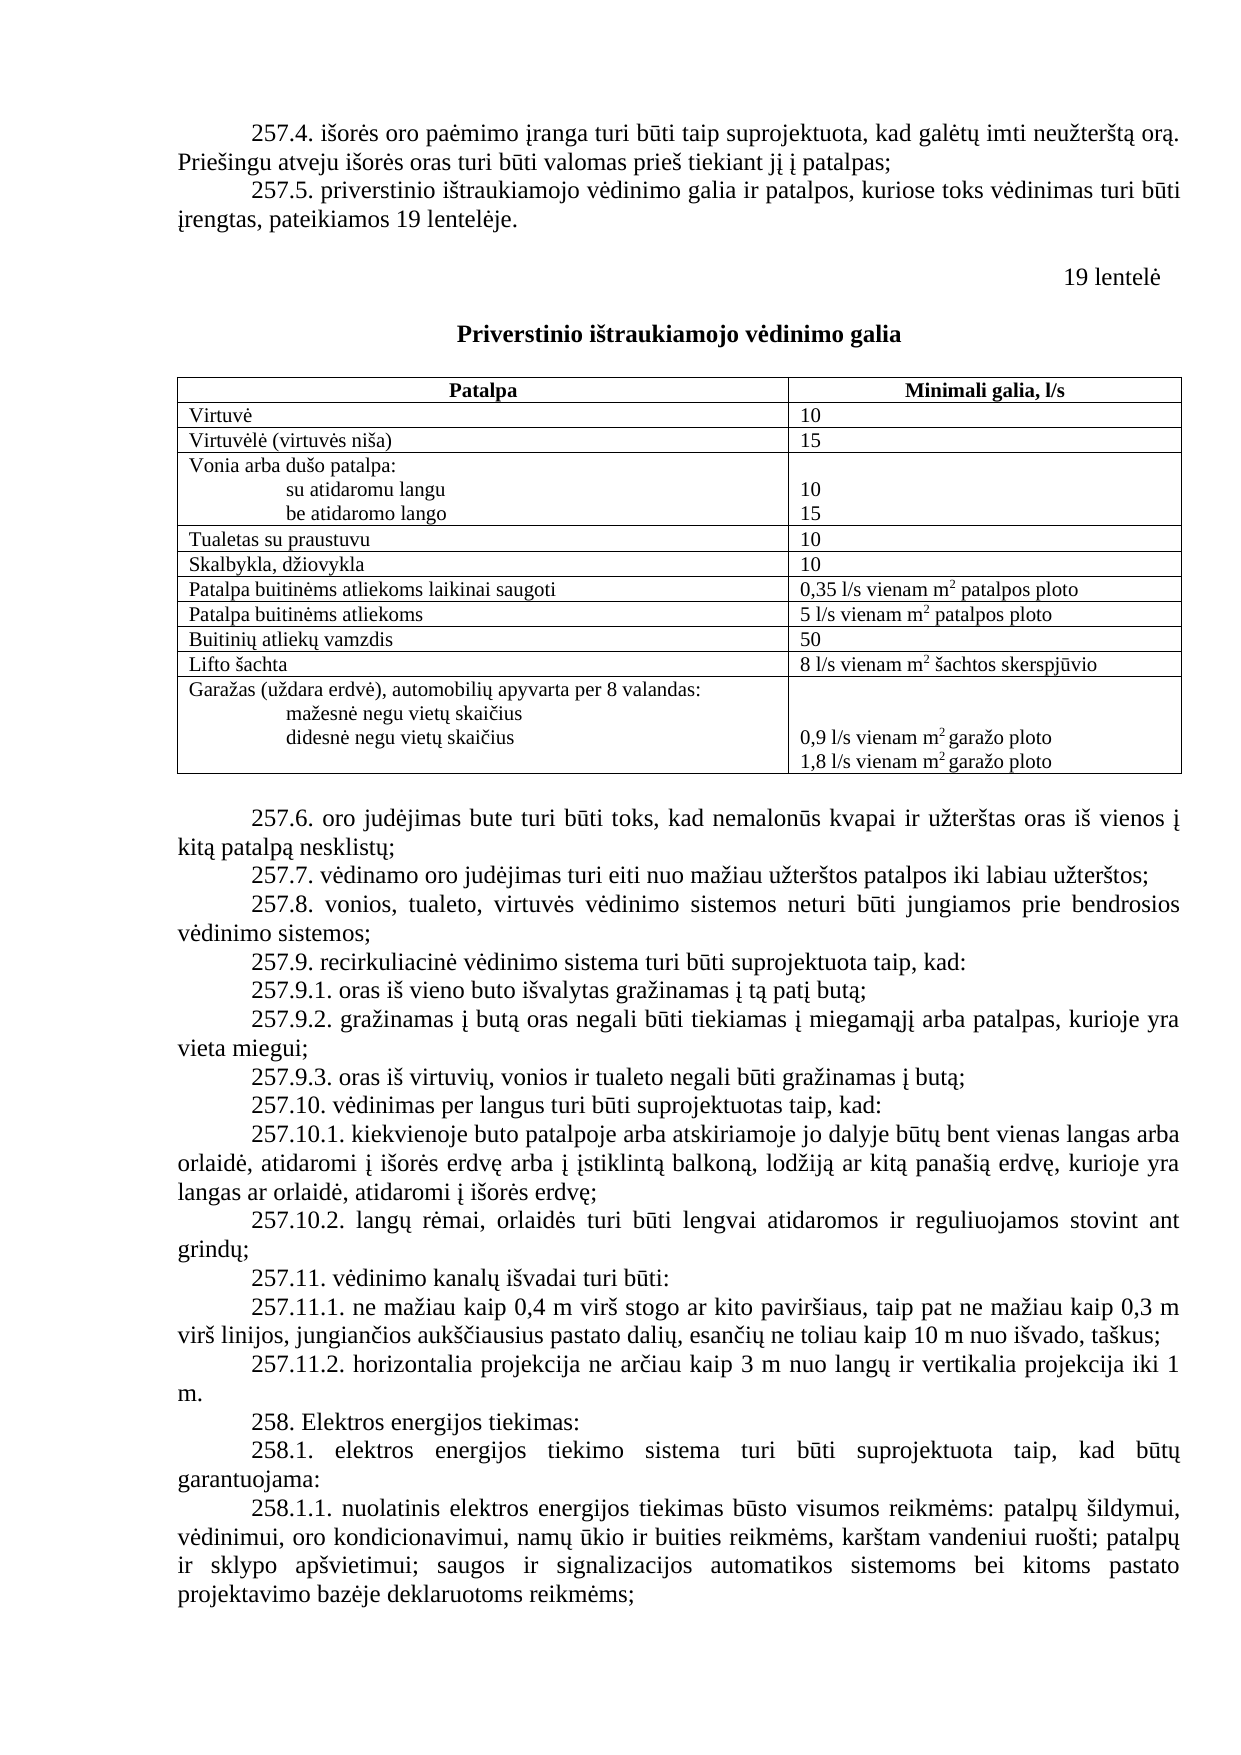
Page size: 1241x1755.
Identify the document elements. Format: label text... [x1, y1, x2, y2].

text 257.11. vėdinimo kanalų išvadai turi būti: [177, 1263, 1181, 1292]
table_cell Buitinių atliekų vamzdis [178, 627, 788, 651]
text 257.11.1. ne mažiau kaip 0,4 m virš stogo ar kito paviršiaus, taip pat ne mažiau kaip 0,3 m virš linijos, jungiančios aukščiausius pastato dalių, esančių ne toliau kaip 10 m nuo išvado, taškus; [177, 1292, 1181, 1349]
table_cell Patalpa buitinėms atliekoms [178, 602, 788, 626]
text 257.5. priverstinio ištraukiamojo vėdinimo galia ir patalpos, kuriose toks vėdinimas turi būti įrengtas, pateikiamos 19 lentelėje. [177, 176, 1181, 233]
table_cell 50 [789, 627, 1181, 651]
text 257.9. recirkuliacinė vėdinimo sistema turi būti suprojektuota taip, kad: [177, 947, 1181, 976]
text 257.8. vonios, tualeto, virtuvės vėdinimo sistemos neturi būti jungiamos prie bendrosios vėdinimo sistemos; [177, 889, 1181, 947]
table_header Patalpa [178, 378, 788, 402]
table_cell Skalbykla, džiovykla [178, 552, 788, 576]
table_cell Lifto šachta [178, 652, 788, 676]
text 257.9.2. gražinamas į butą oras negali būti tiekiamas į miegamąjį arba patalpas, kurioje yra vieta miegui; [177, 1004, 1181, 1062]
table_cell 15 [789, 428, 1181, 452]
table_cell 10 [789, 552, 1181, 576]
table_cell 10 15 [789, 453, 1181, 525]
text 257.9.3. oras iš virtuvių, vonios ir tualeto negali būti gražinamas į butą; [177, 1062, 1181, 1091]
table_cell 5 l/s vienam m2 patalpos ploto [789, 602, 1181, 626]
table_cell 10 [789, 403, 1181, 427]
text 258. Elektros energijos tiekimas: [177, 1407, 1181, 1436]
table_header Minimali galia, l/s [789, 378, 1181, 402]
table_cell Vonia arba dušo patalpa: su atidaromu langu be atidaromo lango [178, 453, 788, 525]
text 257.7. vėdinamo oro judėjimas turi eiti nuo mažiau užterštos patalpos iki labiau užterštos; [177, 861, 1181, 889]
text 19 lentelė [177, 262, 1181, 291]
text 257.11.2. horizontalia projekcija ne arčiau kaip 3 m nuo langų ir vertikalia projekcija iki 1 m. [177, 1349, 1181, 1407]
text 257.10. vėdinimas per langus turi būti suprojektuotas taip, kad: [177, 1091, 1181, 1119]
table_cell Garažas (uždara erdvė), automobilių apyvarta per 8 valandas: mažesnė negu vietų skaičius didesnė negu vietų skaičius [178, 677, 788, 773]
text 258.1.1. nuolatinis elektros energijos tiekimas būsto visumos reikmėms: patalpų šildymui, vėdinimui, oro kondicionavimui, namų ūkio ir buities reikmėms, karštam vandeniui ruošti; patalpų ir sklypo apšvietimui; saugos ir signalizacijos automatikos sistemoms bei kitoms pastato projektavimo bazėje deklaruotoms reikmėms; [177, 1493, 1181, 1608]
table_cell 10 [789, 526, 1181, 551]
table_cell Virtuvėlė (virtuvės niša) [178, 428, 788, 452]
table_cell 0,35 l/s vienam m2 patalpos ploto [789, 577, 1181, 601]
text 257.4. išorės oro paėmimo įranga turi būti taip suprojektuota, kad galėtų imti neužterštą orą. Priešingu atveju išorės oras turi būti valomas prieš tiekiant jį į patalpas; [177, 118, 1181, 176]
table_cell 0,9 l/s vienam m2 garažo ploto 1,8 l/s vienam m2 garažo ploto [789, 677, 1181, 773]
table_cell Tualetas su praustuvu [178, 526, 788, 551]
text 257.9.1. oras iš vieno buto išvalytas gražinamas į tą patį butą; [177, 976, 1181, 1004]
text 258.1. elektros energijos tiekimo sistema turi būti suprojektuota taip, kad būtų garantuojama: [177, 1436, 1181, 1493]
text 257.10.1. kiekvienoje buto patalpoje arba atskiriamoje jo dalyje būtų bent vienas langas arba orlaidė, atidaromi į išorės erdvę arba į įstiklintą balkoną, lodžiją ar kitą panašią erdvę, kurioje yra langas ar orlaidė, atidaromi į išorės erdvę; [177, 1119, 1181, 1206]
table_cell 8 l/s vienam m2 šachtos skerspjūvio [789, 652, 1181, 676]
text 257.6. oro judėjimas bute turi būti toks, kad nemalonūs kvapai ir užterštas oras iš vienos į kitą patalpą nesklistų; [177, 803, 1181, 861]
text Priverstinio ištraukiamojo vėdinimo galia [177, 319, 1181, 348]
text 257.10.2. langų rėmai, orlaidės turi būti lengvai atidaromos ir reguliuojamos stovint ant grindų; [177, 1206, 1181, 1263]
table_cell Patalpa buitinėms atliekoms laikinai saugoti [178, 577, 788, 601]
table_cell Virtuvė [178, 403, 788, 427]
